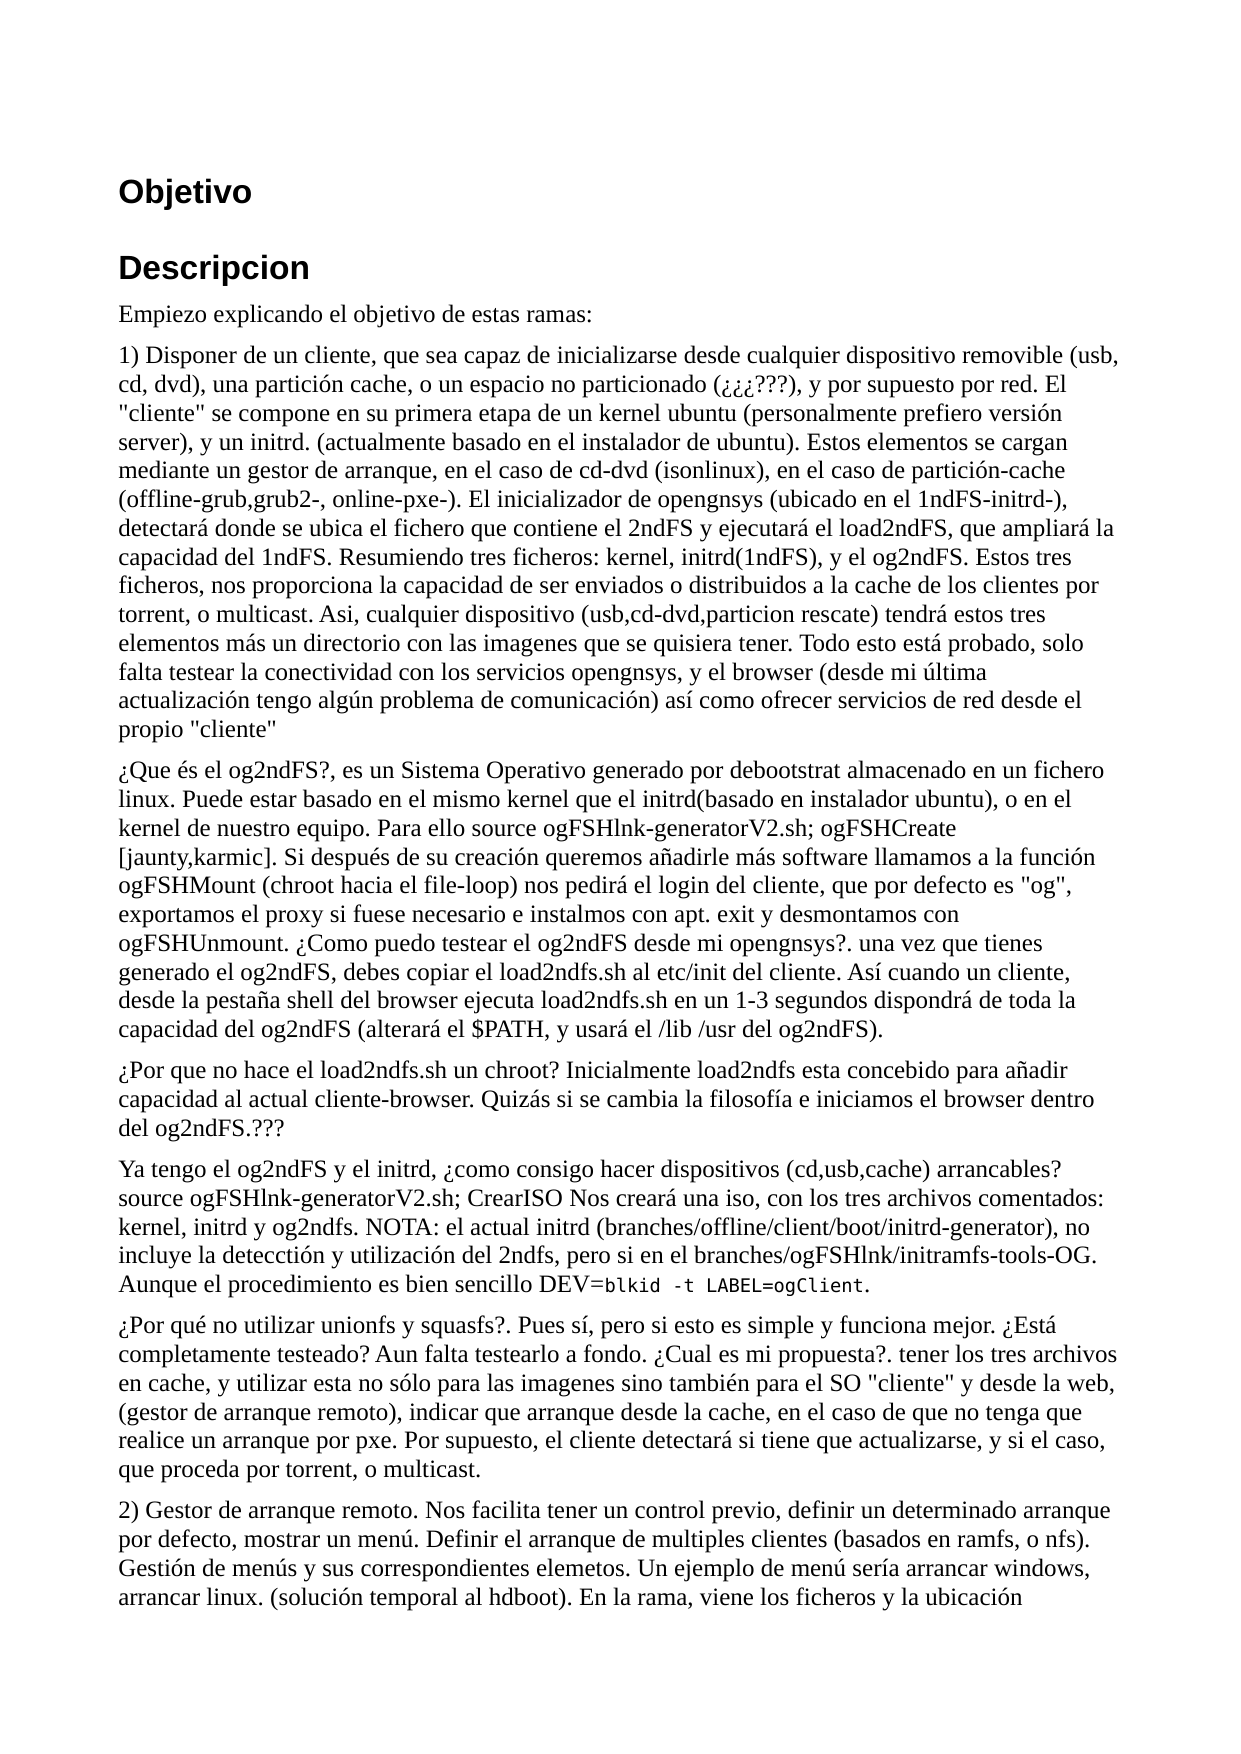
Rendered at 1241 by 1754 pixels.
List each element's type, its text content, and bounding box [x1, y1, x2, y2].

text Ya tengo el og2ndFS y el initrd, ¿como consigo hacer dispositivos (cd,usb,cache) arrancables? source ogFSHlnk-generatorV2.sh; CrearISO Nos creará una iso, con los tres archivos comentados: kernel, initrd y og2ndfs. NOTA: el actual initrd (branches/offline/client/boot/initrd-generator), no incluye la detecctión y utilización del 2ndfs, pero si en el branches/ogFSHlnk/initramfs-tools-OG. Aunque el procedimiento es bien sencillo DEV=blkid -t LABEL=ogClient. [118, 1154, 1122, 1298]
text ¿Por que no hace el load2ndfs.sh un chroot? Inicialmente load2ndfs esta concebido para añadir capacidad al actual cliente-browser. Quizás si se cambia la filosofía e iniciamos el browser dentro del og2ndFS.??? [118, 1055, 1122, 1142]
subtitle Objetivo [118, 172, 1122, 211]
text ¿Que és el og2ndFS?, es un Sistema Operativo generado por debootstrat almacenado en un fichero linux. Puede estar basado en el mismo kernel que el initrd(basado en instalador ubuntu), o en el kernel de nuestro equipo. Para ello source ogFSHlnk-generatorV2.sh; ogFSHCreate [jaunty,karmic]. Si después de su creación queremos añadirle más software llamamos a la función ogFSHMount (chroot hacia el file-loop) nos pedirá el login del cliente, que por defecto es "og", exportamos el proxy si fuese necesario e instalmos con apt. exit y desmontamos con ogFSHUnmount. ¿Como puedo testear el og2ndFS desde mi opengnsys?. una vez que tienes generado el og2ndFS, debes copiar el load2ndfs.sh al etc/init del cliente. Así cuando un cliente, desde la pestaña shell del browser ejecuta load2ndfs.sh en un 1-3 segundos dispondrá de toda la capacidad del og2ndFS (alterará el $PATH, y usará el /lib /usr del og2ndFS). [118, 755, 1122, 1043]
text 1) Disponer de un cliente, que sea capaz de inicializarse desde cualquier dispositivo removible (usb, cd, dvd), una partición cache, o un espacio no particionado (¿¿¿???), y por supuesto por red. El "cliente" se compone en su primera etapa de un kernel ubuntu (personalmente prefiero versión server), y un initrd. (actualmente basado en el instalador de ubuntu). Estos elementos se cargan mediante un gestor de arranque, en el caso de cd-dvd (isonlinux), en el caso de partición-cache (offline-grub,grub2-, online-pxe-). El inicializador de opengnsys (ubicado en el 1ndFS-initrd-), detectará donde se ubica el fichero que contiene el 2ndFS y ejecutará el load2ndFS, que ampliará la capacidad del 1ndFS. Resumiendo tres ficheros: kernel, initrd(1ndFS), y el og2ndFS. Estos tres ficheros, nos proporciona la capacidad de ser enviados o distribuidos a la cache de los clientes por torrent, o multicast. Asi, cualquier dispositivo (usb,cd-dvd,particion rescate) tendrá estos tres elementos más un directorio con las imagenes que se quisiera tener. Todo esto está probado, solo falta testear la conectividad con los servicios opengnsys, y el browser (desde mi última actualización tengo algún problema de comunicación) así como ofrecer servicios de red desde el propio "cliente" [118, 340, 1122, 743]
text ¿Por qué no utilizar unionfs y squasfs?. Pues sí, pero si esto es simple y funciona mejor. ¿Está completamente testeado? Aun falta testearlo a fondo. ¿Cual es mi propuesta?. tener los tres archivos en cache, y utilizar esta no sólo para las imagenes sino también para el SO "cliente" y desde la web, (gestor de arranque remoto), indicar que arranque desde la cache, en el caso de que no tenga que realice un arranque por pxe. Por supuesto, el cliente detectará si tiene que actualizarse, y si el caso, que proceda por torrent, o multicast. [118, 1310, 1122, 1483]
text 2) Gestor de arranque remoto. Nos facilita tener un control previo, definir un determinado arranque por defecto, mostrar un menú. Definir el arranque de multiples clientes (basados en ramfs, o nfs). Gestión de menús y sus correspondientes elemetos. Un ejemplo de menú sería arrancar windows, arrancar linux. (solución temporal al hdboot). En la rama, viene los ficheros y la ubicación [118, 1495, 1122, 1610]
subtitle Descripcion [118, 248, 1122, 287]
text Empiezo explicando el objetivo de estas ramas: [118, 299, 1122, 328]
